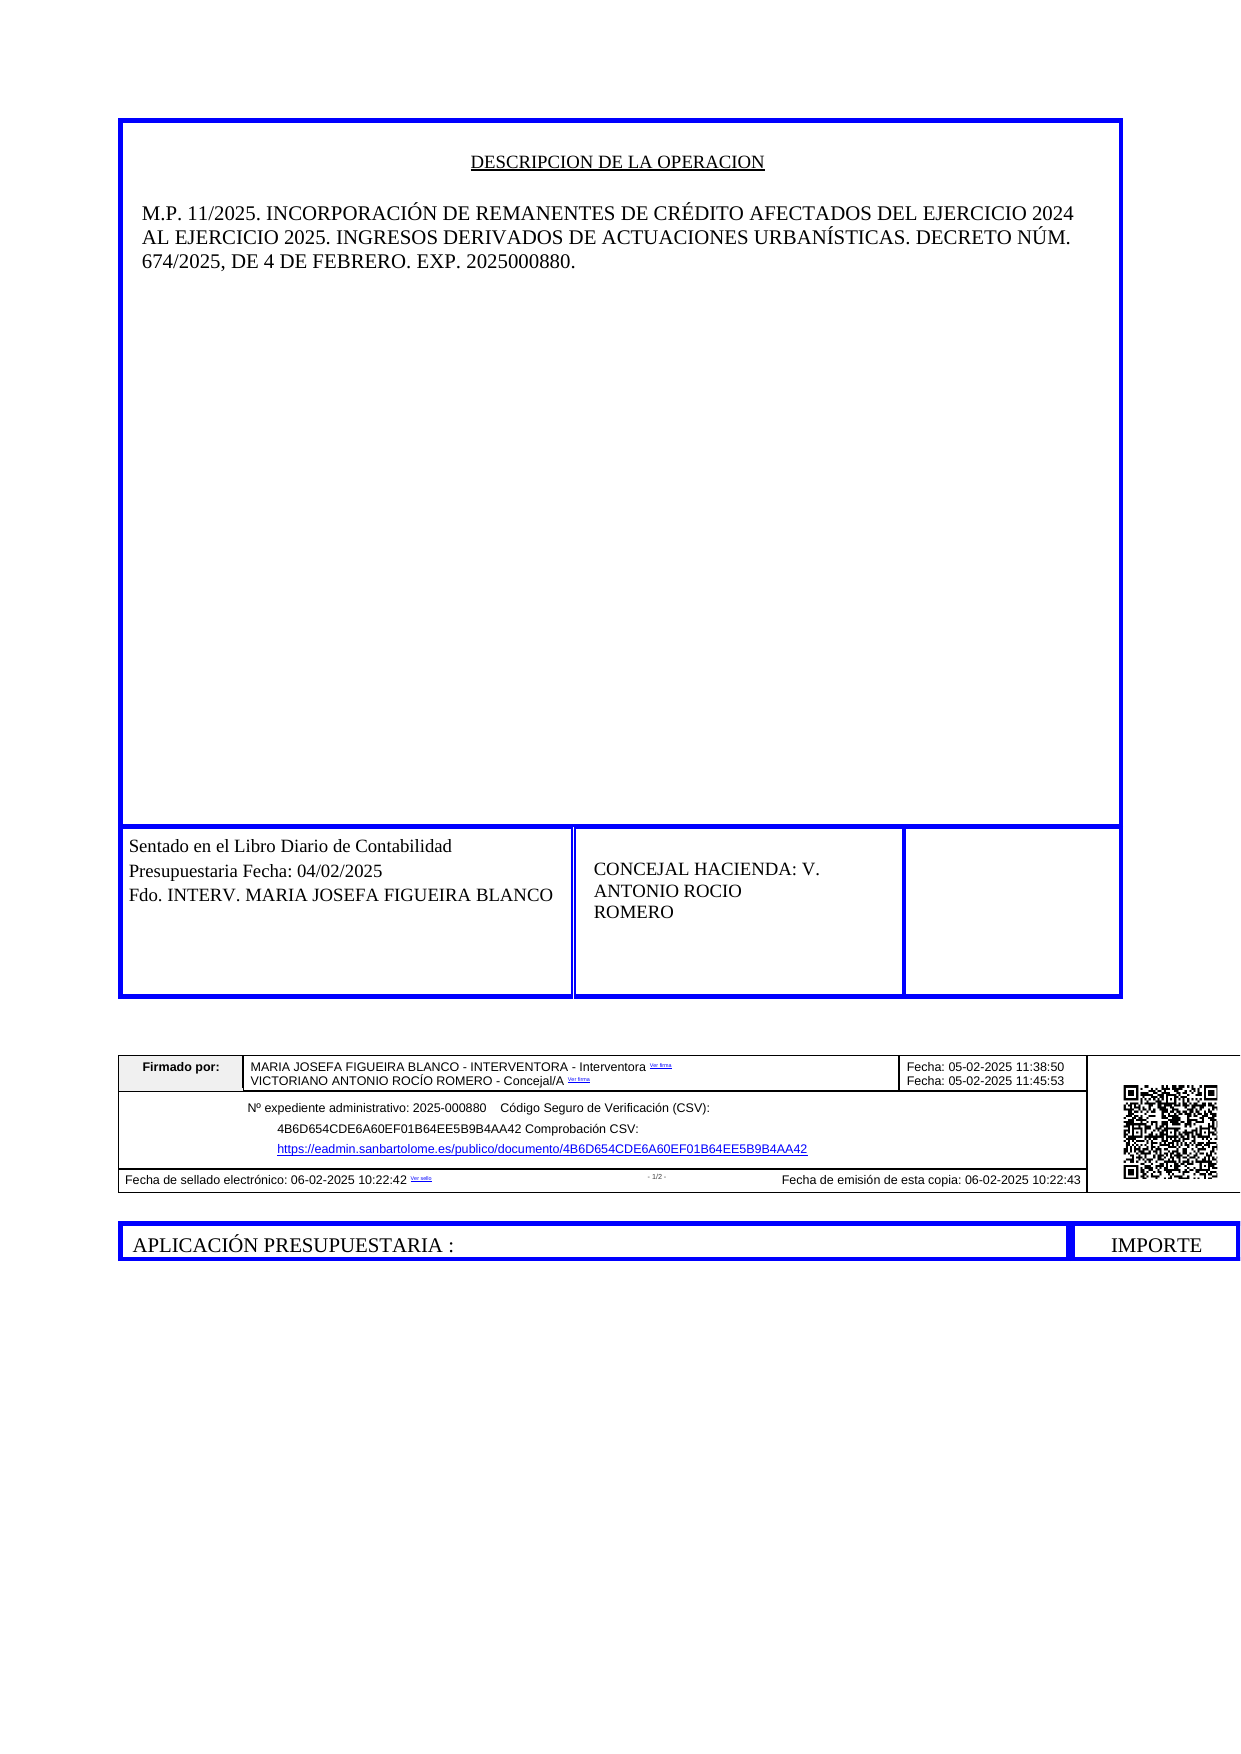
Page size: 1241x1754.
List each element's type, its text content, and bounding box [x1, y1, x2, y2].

table_header MARIA JOSEFA FIGUEIRA BLANCO - INTERVENTORA - Interventora Ver firma VICTORIANO ANTONIO ROCÍO ROMERO - Concejal/A Ver firma [244, 1056, 898, 1090]
table_header [1088, 1056, 1240, 1192]
table_cell Sentado en el Libro Diario de Contabilidad Presupuestaria Fecha: 04/02/2025 Fdo. INTERV. MARIA JOSEFA FIGUEIRA BLANCO [123, 829, 571, 994]
table_header IMPORTE [1075, 1226, 1236, 1257]
table_cell Nº expediente administrativo: 2025-000880 Código Seguro de Verificación (CSV): 4B6D654CDE6A60EF01B64EE5B9B4AA42 Comprobación CSV: https://eadmin.sanbartolome.es/publico/documento/4B6D654CDE6A60EF01B64EE5B9B4AA42 [119, 1092, 1086, 1168]
table_header Fecha: 05-02-2025 11:38:50 Fecha: 05-02-2025 11:45:53 [900, 1056, 1086, 1090]
table_header Firmado por: [119, 1056, 242, 1088]
table_cell DESCRIPCION DE LA OPERACION M.P. 11/2025. INCORPORACIÓN DE REMANENTES DE CRÉDITO AFECTADOS DEL EJERCICIO 2024 AL EJERCICIO 2025. INGRESOS DERIVADOS DE ACTUACIONES URBANÍSTICAS. DECRETO NÚM. 674/2025, DE 4 DE FEBRERO. EXP. 2025000880. [123, 123, 1119, 824]
table_cell CONCEJAL HACIENDA: V. ANTONIO ROCIO ROMERO [576, 829, 902, 994]
table_cell [906, 829, 1119, 994]
table_cell Fecha de sellado electrónico: 06-02-2025 10:22:42 Ver sello - 1/2 - Fecha de emisión de esta copia: 06-02-2025 10:22:43 [119, 1170, 1086, 1192]
table_header APLICACIÓN PRESUPUESTARIA : [123, 1226, 1066, 1257]
